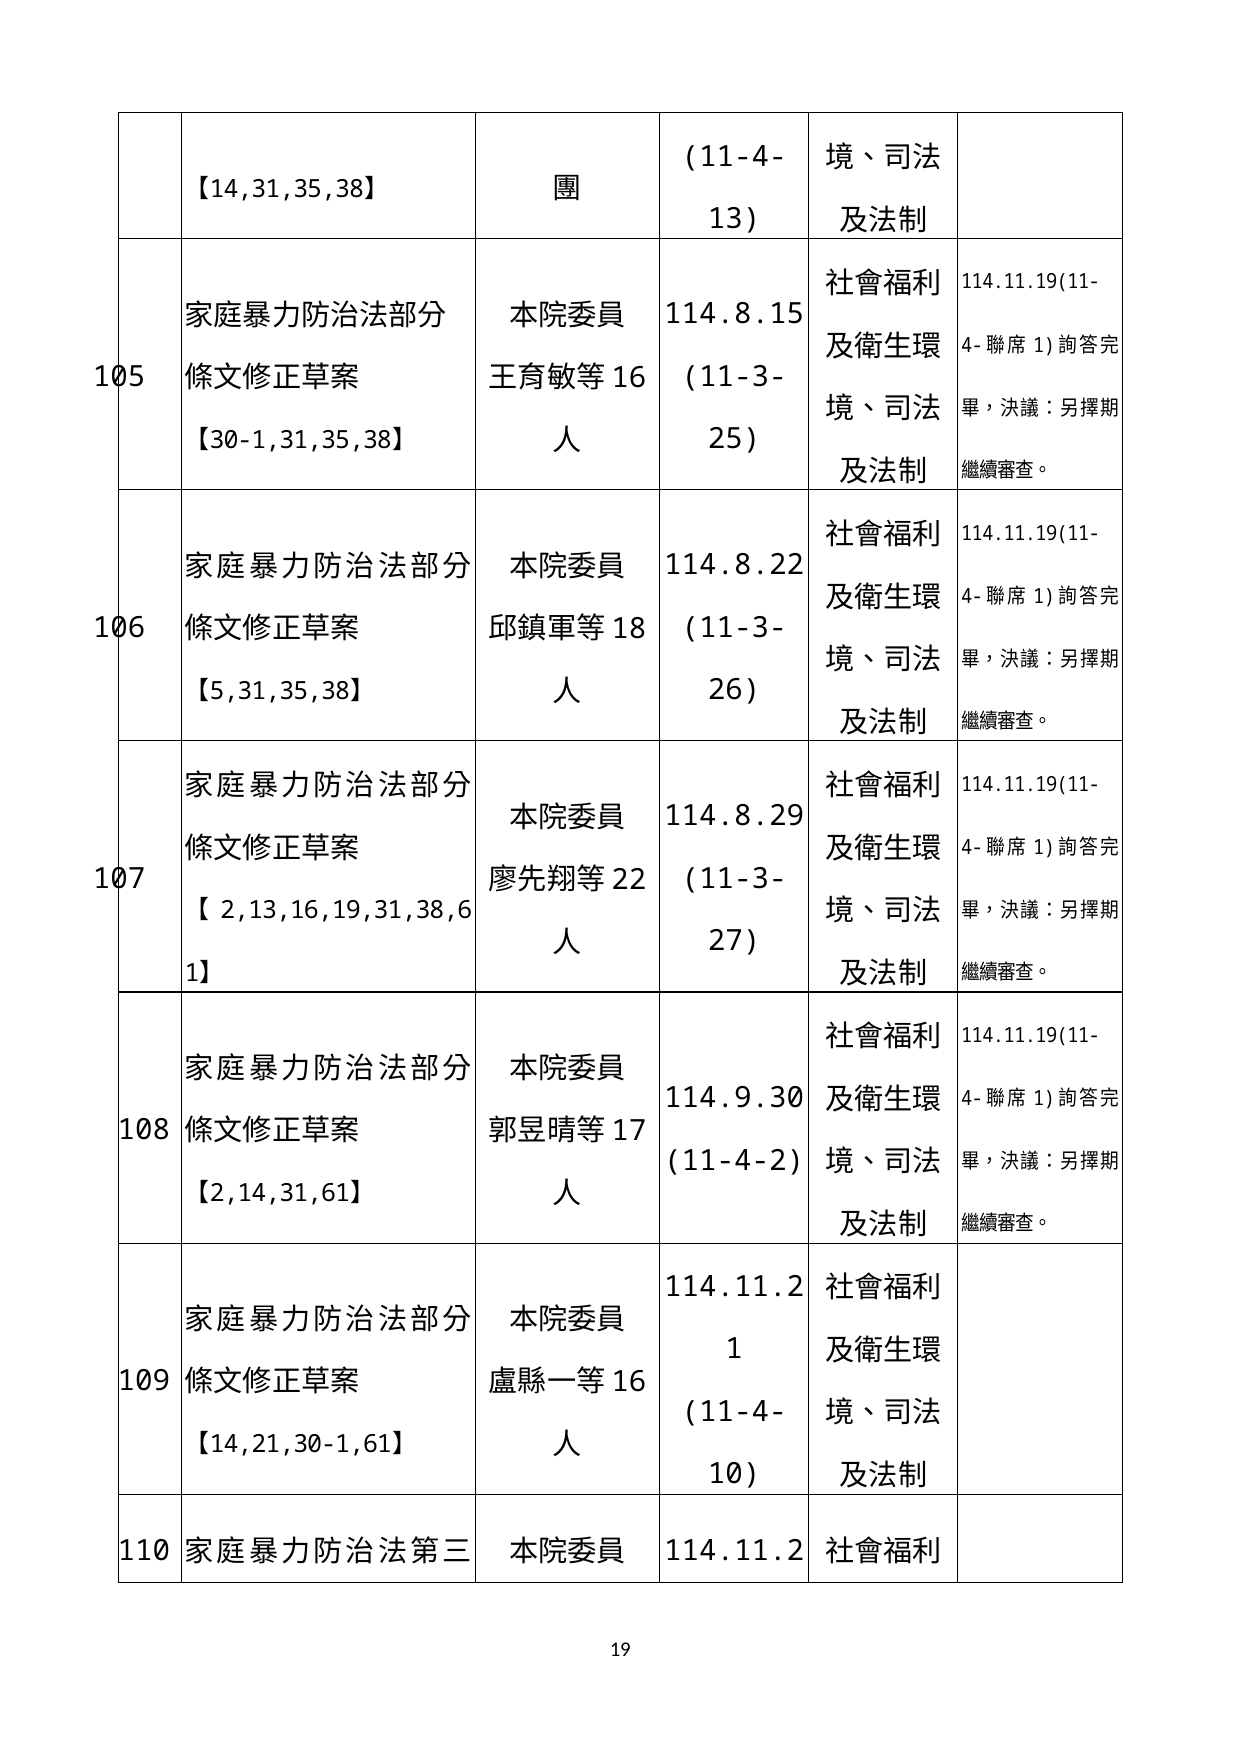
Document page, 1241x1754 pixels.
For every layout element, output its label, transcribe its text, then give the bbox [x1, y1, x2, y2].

table_cell 本院委員 廖先翔等22人 [476, 741, 659, 991]
table_cell 社會福利及衛生環境、司法及法制 [809, 741, 957, 991]
table_cell 本院委員 郭昱晴等17人 [476, 993, 659, 1242]
table_cell 境、司法及法制 [809, 113, 957, 238]
table_cell 114.11.19(11-4-聯席1)詢答完畢，決議：另擇期繼續審查。 [958, 993, 1122, 1242]
table_cell [119, 239, 181, 489]
table_cell 家庭暴力防治法部分條文修正草案 【5,31,35,38】 [182, 490, 475, 740]
table_cell 114.11.19(11-4-聯席1)詢答完畢，決議：另擇期繼續審查。 [958, 490, 1122, 740]
table_cell [119, 741, 181, 991]
table_cell (11-4-13) [660, 113, 808, 238]
table_cell 114.11.21 (11-4-10) [660, 1244, 808, 1493]
table_cell 114.9.30 (11-4-2) [660, 993, 808, 1242]
table_cell 家庭暴力防治法部分條文修正草案 【2,14,31,61】 [182, 993, 475, 1242]
table_cell [119, 622, 123, 635]
table_cell 【14,31,35,38】 [182, 113, 475, 238]
table_cell 家庭暴力防治法部分條文修正草案 【2,13,16,19,31,38,61】 [182, 741, 475, 991]
table_cell 114.11.2 [660, 1495, 808, 1582]
table_cell 本院委員 [476, 1495, 659, 1582]
table_cell [958, 1244, 1122, 1493]
table_cell 114.11.19(11-4-聯席1)詢答完畢，決議：另擇期繼續審查。 [958, 741, 1122, 991]
table_cell 本院委員 盧縣一等16人 [476, 1244, 659, 1493]
table_cell 114.8.15 (11-3-25) [660, 239, 808, 489]
table_cell [119, 371, 123, 384]
table_cell 本院委員 邱鎮軍等18人 [476, 490, 659, 740]
table_cell 本院委員 王育敏等16人 [476, 239, 659, 489]
table_cell 社會福利及衛生環境、司法及法制 [809, 1244, 957, 1493]
table_cell 家庭暴力防治法部分條文修正草案 【14,21,30-1,61】 [182, 1244, 475, 1493]
table_cell 團 [476, 113, 659, 238]
table_cell 114.8.22 (11-3-26) [660, 490, 808, 740]
table_cell 114.8.29 (11-3-27) [660, 741, 808, 991]
table_cell [119, 113, 181, 238]
table_cell 家庭暴力防治法第三 [182, 1495, 475, 1582]
table_cell [958, 1495, 1122, 1582]
table_cell 社會福利及衛生環境、司法及法制 [809, 490, 957, 740]
table_cell [119, 1495, 181, 1582]
table_cell 家庭暴力防治法部分 條文修正草案 【30-1,31,35,38】 [182, 239, 475, 489]
table_cell 社會福利及衛生環境、司法及法制 [809, 993, 957, 1242]
table_cell [958, 113, 1122, 238]
table_cell 社會福利及衛生環境、司法及法制 [809, 239, 957, 489]
table_cell [119, 873, 123, 886]
table_cell 社會福利 [809, 1495, 957, 1582]
table_cell [119, 993, 181, 1242]
table_cell [119, 490, 181, 740]
table_cell [119, 1244, 181, 1493]
table_cell 114.11.19(11-4-聯席1)詢答完畢，決議：另擇期繼續審查。 [958, 239, 1122, 489]
